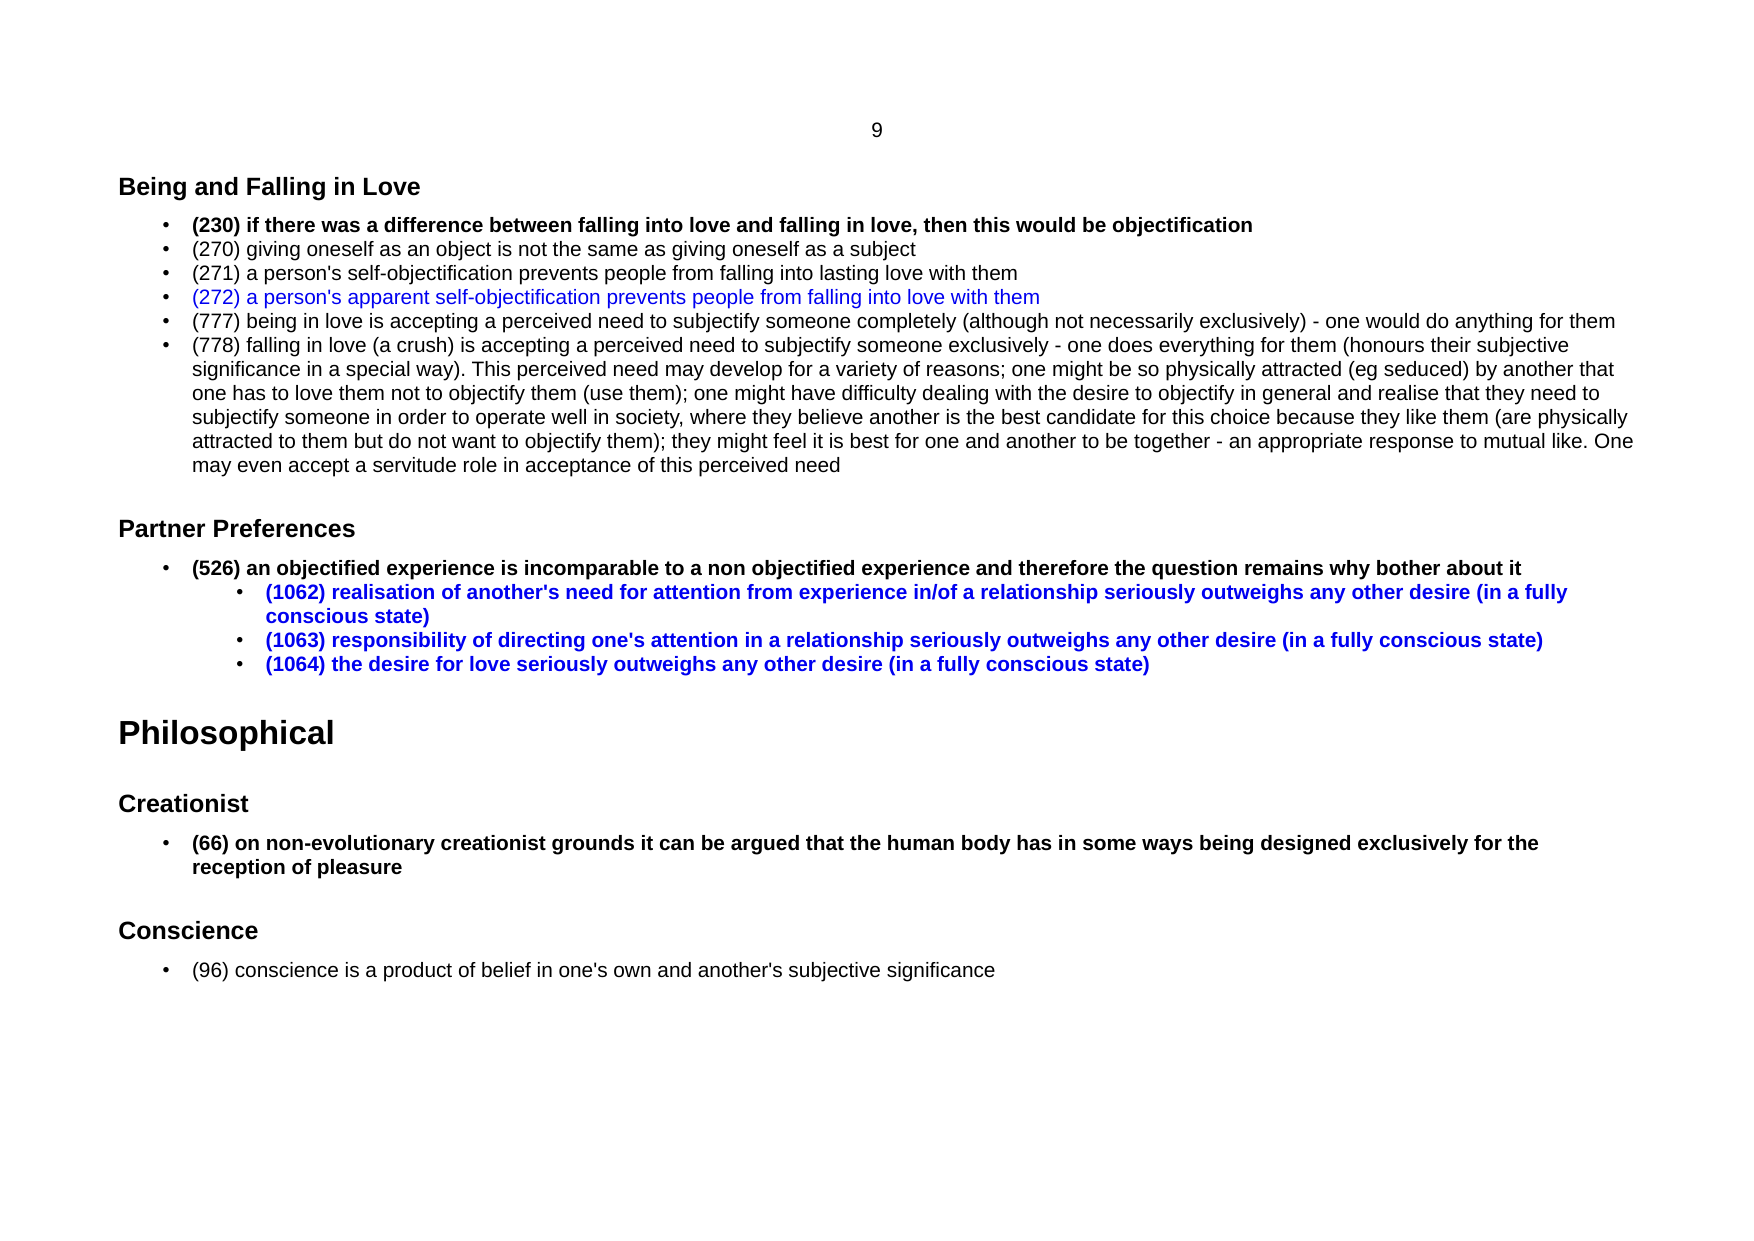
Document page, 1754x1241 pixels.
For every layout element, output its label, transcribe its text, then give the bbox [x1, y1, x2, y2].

subtitle Creationist [118, 789, 1636, 818]
list (66) on non-evolutionary creationist grounds it can be argued that the human body has in some ways being designed exclusively for the reception of pleasure [162, 831, 1636, 879]
list (230) if there was a difference between falling into love and falling in love, then this would be objectification [162, 213, 1636, 237]
list (96) conscience is a product of belief in one's own and another's subjective significance [162, 957, 1636, 981]
list (778) falling in love (a crush) is accepting a perceived need to subjectify someone exclusively - one does everything for them (honours their subjective significance in a special way). This perceived need may develop for a variety of reasons; one might be so physically attracted (eg seduced) by another that one has to love them not to objectify them (use them); one might have difficulty dealing with the desire to objectify in general and realise that they need to subjectify someone in order to operate well in society, where they believe another is the best candidate for this choice because they like them (are physically attracted to them but do not want to objectify them); they might feel it is best for one and another to be together - an appropriate response to mutual like. One may even accept a servitude role in acceptance of this perceived need [162, 333, 1636, 477]
subtitle Philosophical [118, 713, 1636, 752]
list (272) a person's apparent self-objectification prevents people from falling into love with them [162, 285, 1636, 309]
list (1064) the desire for love seriously outweighs any other desire (in a fully conscious state) [236, 652, 1636, 676]
subtitle Conscience [118, 916, 1636, 945]
list (270) giving oneself as an object is not the same as giving oneself as a subject [162, 237, 1636, 261]
list (271) a person's self-objectification prevents people from falling into lasting love with them [162, 261, 1636, 285]
list (1062) realisation of another's need for attention from experience in/of a relationship seriously outweighs any other desire (in a fully conscious state) [236, 580, 1636, 628]
subtitle Partner Preferences [118, 514, 1636, 543]
subtitle Being and Falling in Love [118, 172, 1636, 200]
list (1063) responsibility of directing one's attention in a relationship seriously outweighs any other desire (in a fully conscious state) [236, 628, 1636, 652]
list (526) an objectified experience is incomparable to a non objectified experience and therefore the question remains why bother about it [162, 556, 1636, 580]
list (777) being in love is accepting a perceived need to subjectify someone completely (although not necessarily exclusively) - one would do anything for them [162, 309, 1636, 333]
